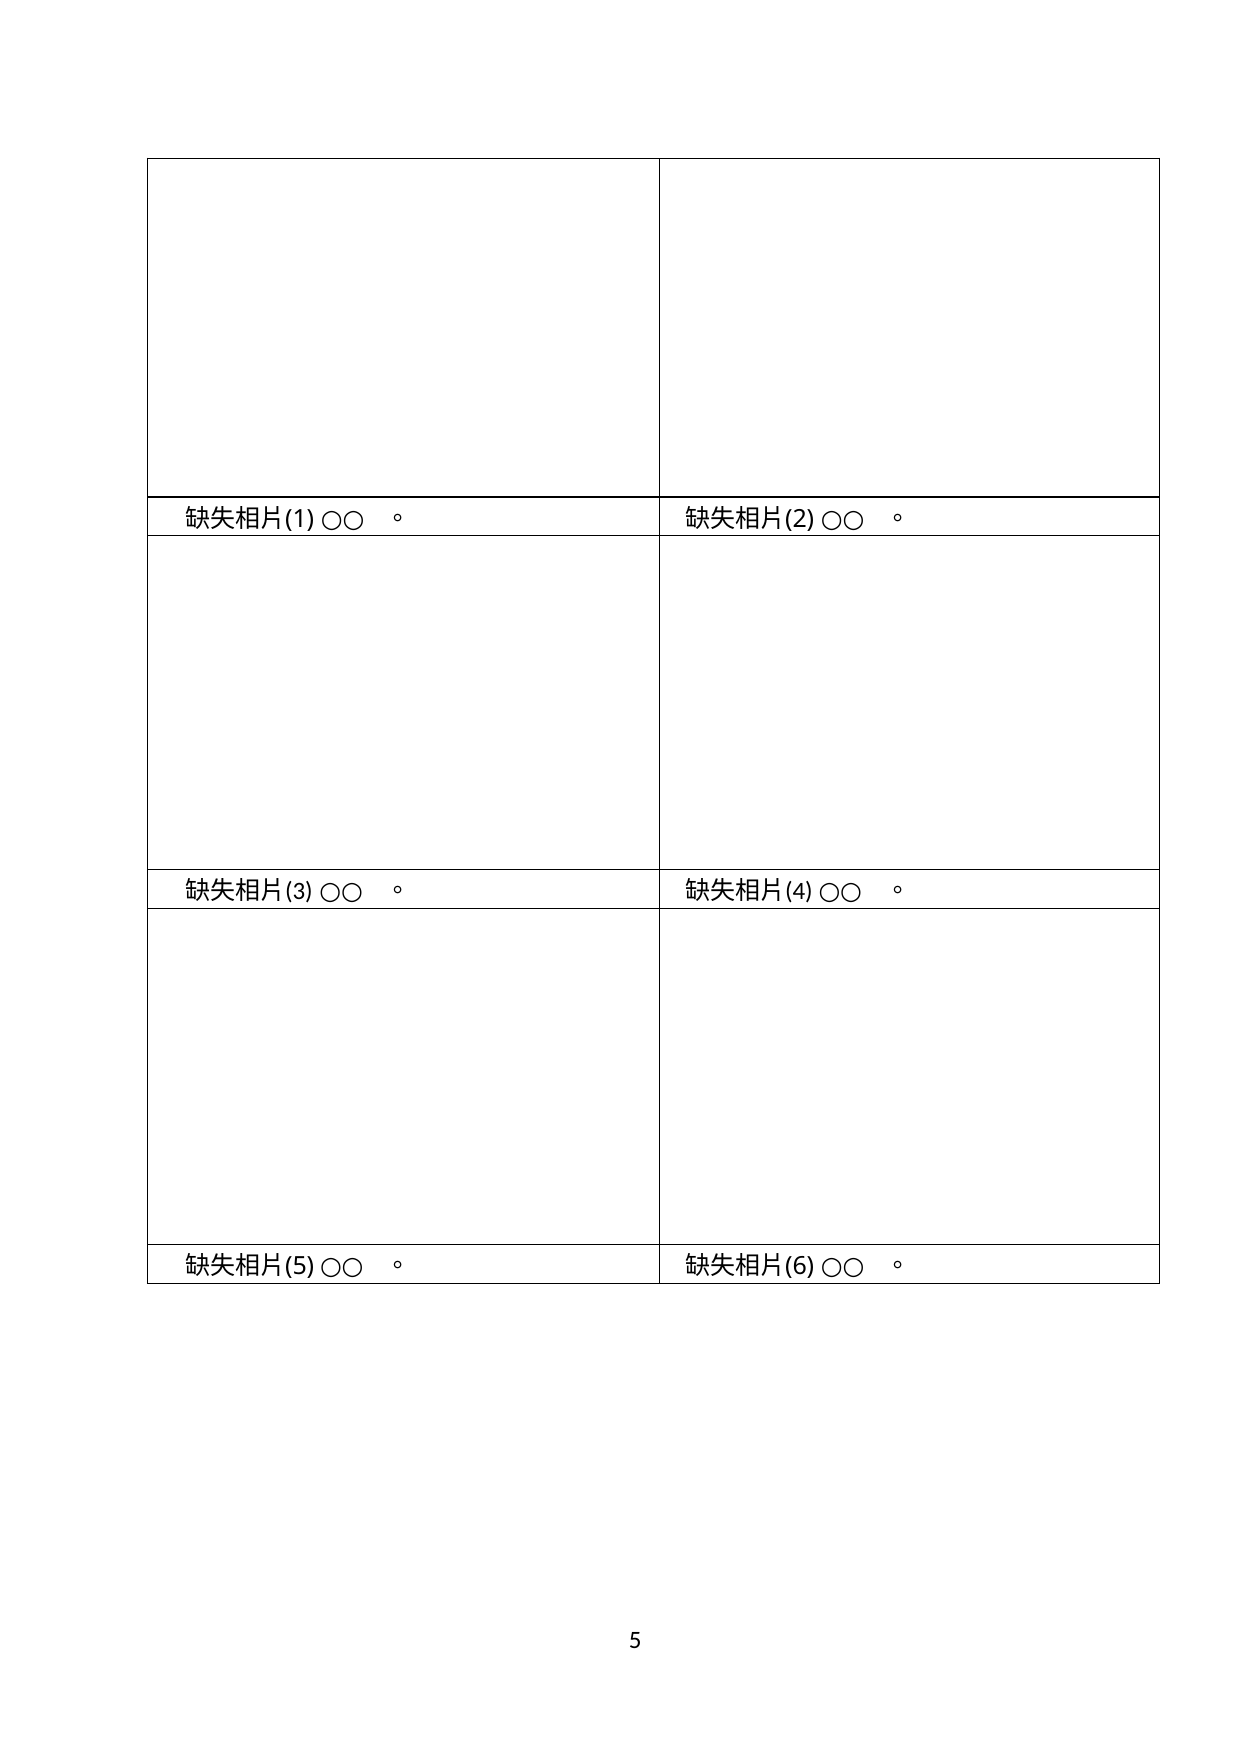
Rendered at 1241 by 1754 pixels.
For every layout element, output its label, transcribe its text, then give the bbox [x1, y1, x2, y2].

table_header [660, 159, 1159, 496]
table_cell 缺失相片(6) ○○。 [660, 1245, 1159, 1282]
table_cell [148, 909, 659, 1243]
table_cell [660, 909, 1159, 1243]
table_cell 缺失相片(5) ○○。 [148, 1245, 659, 1282]
table_cell 缺失相片(3) ○○。 [148, 870, 659, 908]
table_cell 缺失相片(4) ○○。 [660, 870, 1159, 908]
table_cell 缺失相片(1) ○○。 [148, 498, 659, 535]
table_header [148, 159, 659, 496]
table_cell [660, 536, 1159, 869]
table_cell [148, 536, 659, 869]
table_cell 缺失相片(2) ○○。 [660, 498, 1159, 535]
